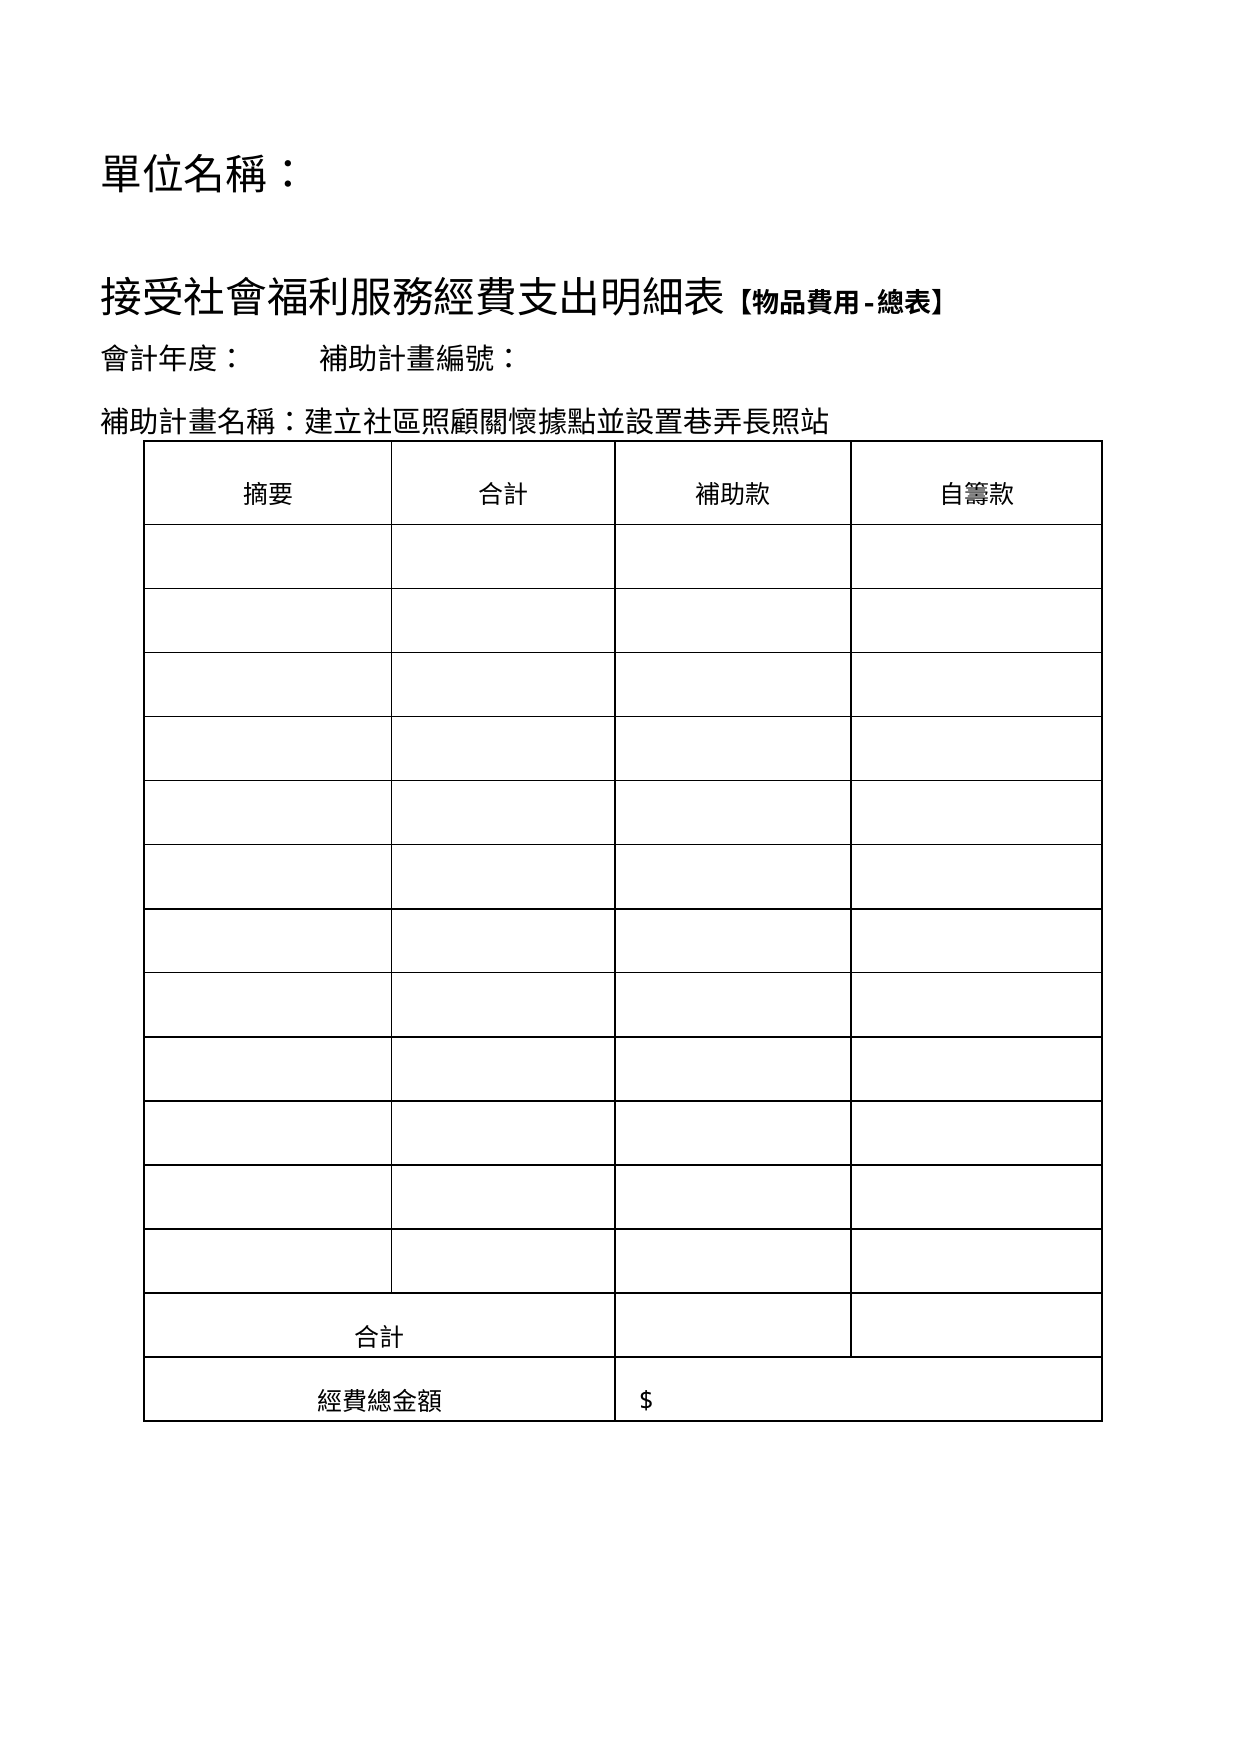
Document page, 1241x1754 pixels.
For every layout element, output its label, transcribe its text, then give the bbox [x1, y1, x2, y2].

table_header 合計 [392, 442, 614, 523]
text 會計年度： 補助計畫編號： [100, 315, 1146, 378]
table_cell [852, 781, 1101, 844]
table_cell [616, 1038, 850, 1100]
table_cell [852, 910, 1101, 972]
table_cell [852, 1102, 1101, 1164]
table_cell [392, 973, 614, 1036]
table_cell [145, 973, 391, 1036]
table_cell [145, 1038, 391, 1100]
table_cell [392, 653, 614, 716]
table_cell [616, 910, 850, 972]
table_cell [852, 717, 1101, 780]
table_header 自籌款 [852, 442, 1101, 523]
table_cell [852, 1230, 1101, 1292]
table_cell [145, 525, 391, 587]
table_cell 合計 [145, 1294, 614, 1356]
table_cell [392, 717, 614, 780]
table_cell [852, 845, 1101, 908]
table_cell [616, 717, 850, 780]
table_cell [616, 589, 850, 652]
table_cell $ [616, 1358, 1101, 1420]
table_cell [392, 910, 614, 972]
table_cell [616, 781, 850, 844]
table_cell [145, 781, 391, 844]
table_cell [392, 589, 614, 652]
table_cell [392, 845, 614, 908]
table_cell [145, 1230, 391, 1292]
table_cell [145, 589, 391, 652]
table_cell [616, 973, 850, 1036]
table_cell [852, 973, 1101, 1036]
text 補助計畫名稱：建立社區照顧關懷據點並設置巷弄長照站 [100, 378, 1146, 440]
table_cell [392, 1102, 614, 1164]
table_cell [616, 1294, 850, 1356]
table_header 補助款 [616, 442, 850, 523]
table_cell [392, 781, 614, 844]
table_cell [392, 525, 614, 587]
text 單位名稱： [100, 130, 1146, 192]
table_cell [852, 589, 1101, 652]
table_cell [616, 845, 850, 908]
table_cell [852, 1166, 1101, 1228]
table_cell 經費總金額 [145, 1358, 614, 1420]
table_header 摘要 [145, 442, 391, 523]
table_cell [852, 653, 1101, 716]
table_cell [392, 1230, 614, 1292]
table_cell [145, 653, 391, 716]
table_cell [145, 717, 391, 780]
table_cell [145, 1166, 391, 1228]
table_cell [616, 653, 850, 716]
table_cell [392, 1038, 614, 1100]
table_cell [852, 1294, 1101, 1356]
table_cell [616, 1102, 850, 1164]
table_cell [616, 525, 850, 587]
table_cell [145, 1102, 391, 1164]
text 接受社會福利服務經費支出明細表【物品費用-總表】 [100, 253, 1062, 315]
table_cell [392, 1166, 614, 1228]
table_cell [852, 1038, 1101, 1100]
table_cell [616, 1230, 850, 1292]
table_cell [616, 1166, 850, 1228]
table_cell [852, 525, 1101, 587]
table_cell [145, 910, 391, 972]
table_cell [145, 845, 391, 908]
